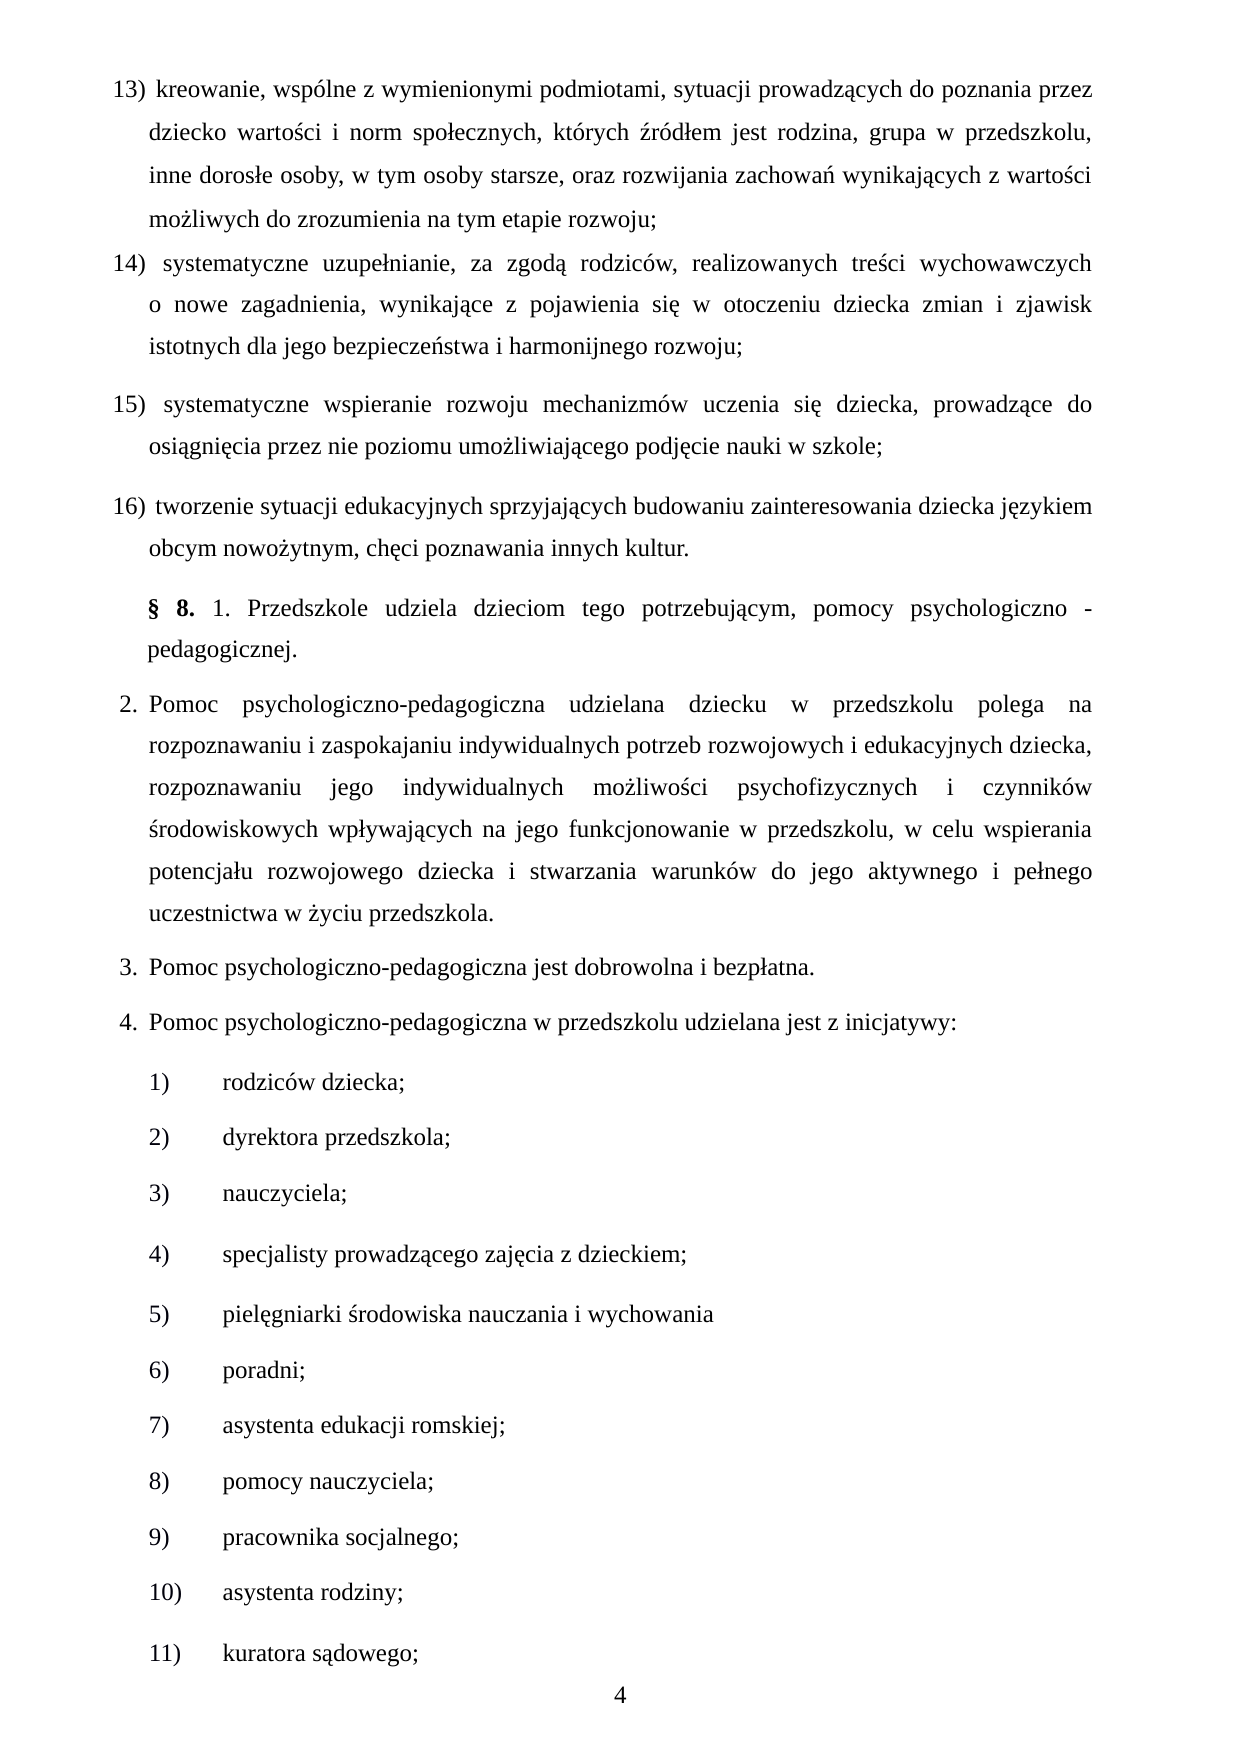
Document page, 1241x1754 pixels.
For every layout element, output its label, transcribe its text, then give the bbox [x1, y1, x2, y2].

list pielęgniarki środowiska nauczania i wychowania [149, 1299, 1093, 1328]
list specjalisty prowadzącego zajęcia z dzieckiem; [149, 1239, 1093, 1268]
list Pomoc psychologiczno-pedagogiczna udzielana dziecku w przedszkolu polega na rozpoznawaniu i zaspokajaniu indywidualnych potrzeb rozwojowych i edukacyjnych dziecka, rozpoznawaniu jego indywidualnych możliwości psychofizycznych i czynników środowiskowych wpływających na jego funkcjonowanie w przedszkolu, w celu wspierania potencjału rozwojowego dziecka i stwarzania warunków do jego aktywnego i pełnego uczestnictwa w życiu przedszkola. [119, 689, 1093, 927]
list rodziców dziecka; [149, 1067, 1093, 1096]
text § 8. 1. Przedszkole udziela dzieciom tego potrzebującym, pomocy psychologiczno -pedagogicznej. [147, 593, 1093, 663]
list Pomoc psychologiczno-pedagogiczna w przedszkolu udzielana jest z inicjatywy: [119, 1007, 1093, 1036]
list systematyczne uzupełnianie, za zgodą rodziców, realizowanych treści wychowawczych o nowe zagadnienia, wynikające z pojawienia się w otoczeniu dziecka zmian i zjawisk istotnych dla jego bezpieczeństwa i harmonijnego rozwoju; [112, 248, 1093, 360]
list poradni; [149, 1355, 1093, 1383]
list tworzenie sytuacji edukacyjnych sprzyjających budowaniu zainteresowania dziecka językiem obcym nowożytnym, chęci poznawania innych kultur. [112, 491, 1093, 562]
list kreowanie, wspólne z wymienionymi podmiotami, sytuacji prowadzących do poznania przez dziecko wartości i norm społecznych, których źródłem jest rodzina, grupa w przedszkolu, inne dorosłe osoby, w tym osoby starsze, oraz rozwijania zachowań wynikających z wartości możliwych do zrozumienia na tym etapie rozwoju; [112, 74, 1093, 233]
list asystenta edukacji romskiej; [149, 1411, 1093, 1439]
list kuratora sądowego; [149, 1638, 1093, 1667]
list pracownika socjalnego; [149, 1522, 1093, 1551]
list Pomoc psychologiczno-pedagogiczna jest dobrowolna i bezpłatna. [119, 952, 1093, 981]
list nauczyciela; [149, 1178, 1093, 1208]
list pomocy nauczyciela; [149, 1466, 1093, 1495]
list dyrektora przedszkola; [149, 1122, 1093, 1151]
list asystenta rodziny; [149, 1577, 1093, 1606]
list systematyczne wspieranie rozwoju mechanizmów uczenia się dziecka, prowadzące do osiągnięcia przez nie poziomu umożliwiającego podjęcie nauki w szkole; [112, 389, 1093, 459]
